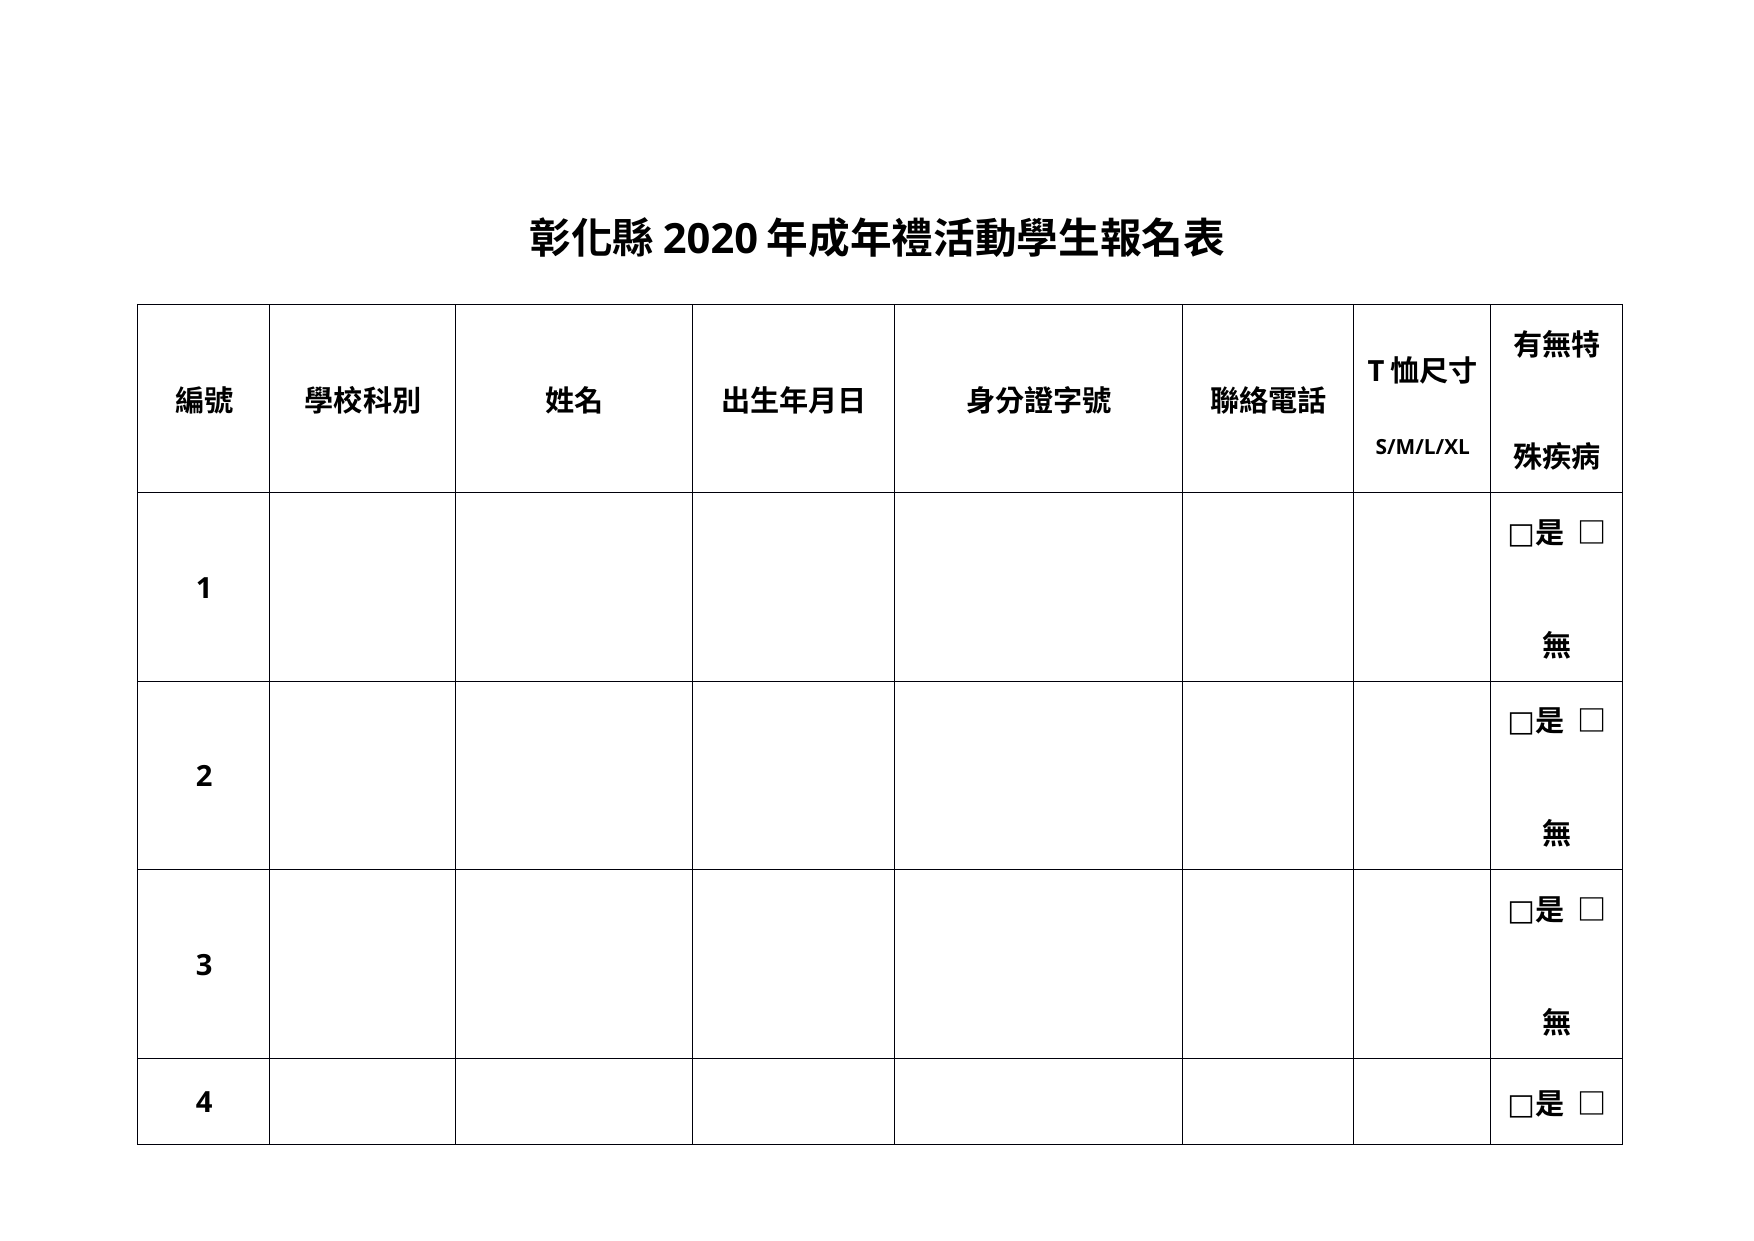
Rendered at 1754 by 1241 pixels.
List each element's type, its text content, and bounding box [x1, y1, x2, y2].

table_cell □是 □ [1491, 1059, 1622, 1144]
table_cell □是 □無 [1491, 870, 1622, 1058]
table_cell [270, 870, 455, 1058]
table_cell [693, 493, 894, 681]
table_cell [456, 493, 692, 681]
table_cell [895, 1059, 1182, 1144]
table_cell [270, 1059, 455, 1144]
table_cell [1183, 1059, 1353, 1144]
table_cell [693, 1059, 894, 1144]
table_cell [1354, 682, 1490, 869]
table_cell [1183, 682, 1353, 869]
table_header T恤尺寸 S/M/L/XL [1354, 305, 1490, 492]
table_cell [456, 870, 692, 1058]
table_header 身分證字號 [895, 305, 1182, 492]
table_cell [1183, 870, 1353, 1058]
table_cell [1183, 493, 1353, 681]
table_cell [693, 870, 894, 1058]
table_cell □是 □無 [1491, 493, 1622, 681]
table_header 姓名 [456, 305, 692, 492]
table_cell [693, 682, 894, 869]
table_cell [895, 870, 1182, 1058]
table_cell [456, 682, 692, 869]
table_cell [1354, 1059, 1490, 1144]
table_header 有無特殊疾病 [1491, 305, 1622, 492]
table_cell 4 [138, 1059, 269, 1144]
table_cell [270, 682, 455, 869]
table_header 編號 [138, 305, 269, 492]
table_cell 2 [138, 682, 269, 869]
table_header 出生年月日 [693, 305, 894, 492]
table_header 學校科別 [270, 305, 455, 492]
table_cell [270, 493, 455, 681]
table_cell 1 [138, 493, 269, 681]
table_cell [895, 682, 1182, 869]
table_cell [456, 1059, 692, 1144]
table_cell [1354, 493, 1490, 681]
table_cell □是 □無 [1491, 682, 1622, 869]
text 彰化縣2020年成年禮活動學生報名表 [150, 198, 1604, 273]
table_cell [895, 493, 1182, 681]
table_header 聯絡電話 [1183, 305, 1353, 492]
table_cell [1354, 870, 1490, 1058]
table_cell 3 [138, 870, 269, 1058]
